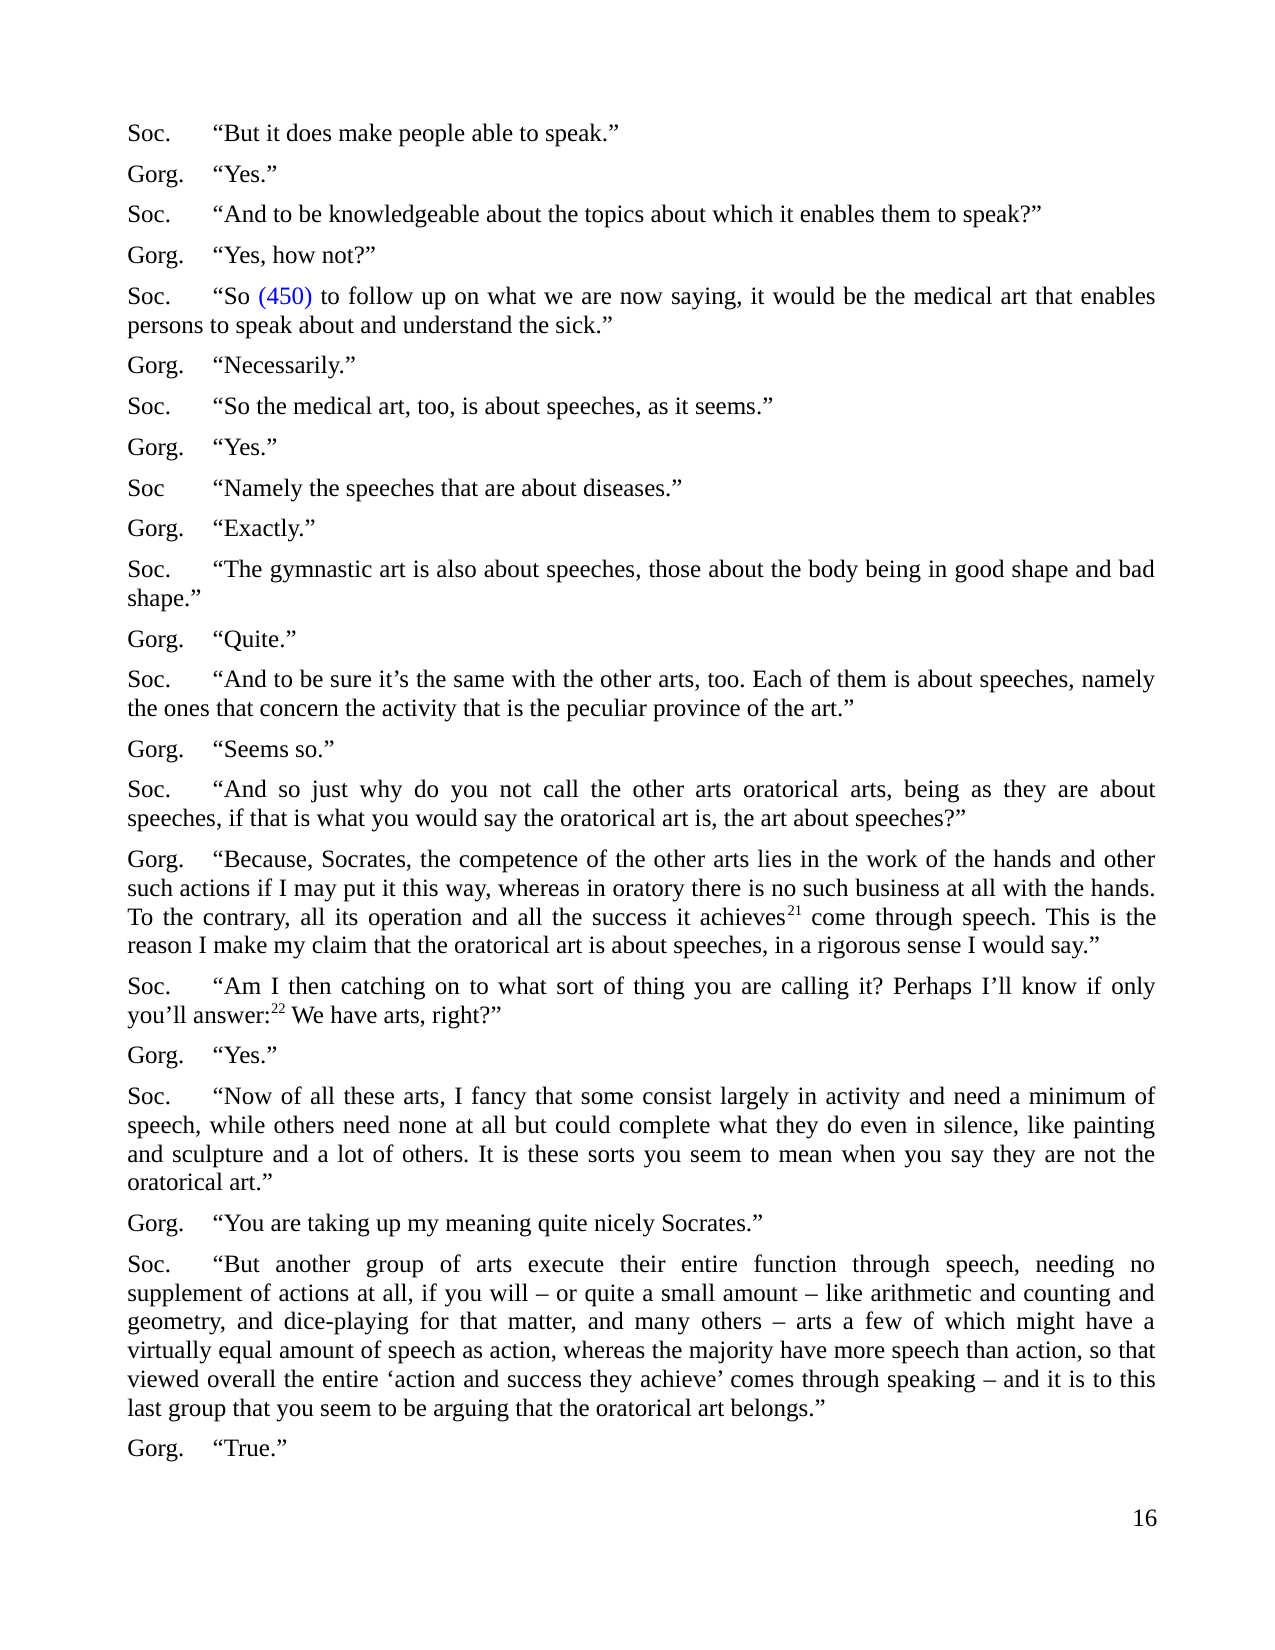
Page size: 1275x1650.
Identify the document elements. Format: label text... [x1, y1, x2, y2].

text Soc. “And to be sure it’s the same with the other arts, too. Each of them is about speeches, namely the ones that concern the activity that is the peculiar province of the art.” [127, 664, 1157, 722]
text Soc. “So (450) to follow up on what we are now saying, it would be the medical art that enables persons to speak about and understand the sick.” [127, 281, 1157, 338]
text Soc. “And so just why do you not call the other arts oratorical arts, being as they are about speeches, if that is what you would say the oratorical art is, the art about speeches?” [127, 774, 1157, 832]
text Soc. “But another group of arts execute their entire function through speech, needing no supplement of actions at all, if you will – or quite a small amount – like arithmetic and counting and geometry, and dice-playing for that matter, and many others – arts a few of which might have a virtually equal amount of speech as action, whereas the majority have more speech than action, so that viewed overall the entire ‘action and success they achieve’ comes through speaking – and it is to this last group that you seem to be arguing that the oratorical art belongs.” [127, 1249, 1157, 1421]
text Soc. “And to be knowledgeable about the topics about which it enables them to speak?” [127, 199, 1157, 228]
text Gorg. “True.” [127, 1433, 1157, 1462]
text Gorg. “You are taking up my meaning quite nicely Socrates.” [127, 1208, 1157, 1237]
text Soc. “The gymnastic art is also about speeches, those about the body being in good shape and bad shape.” [127, 554, 1157, 612]
text Soc. “Now of all these arts, I fancy that some consist largely in activity and need a minimum of speech, while others need none at all but could complete what they do even in silence, like painting and sculpture and a lot of others. It is these sorts you seem to mean when you say they are not the oratorical art.” [127, 1081, 1157, 1196]
text Gorg. “Quite.” [127, 624, 1157, 652]
text Gorg. “Yes.” [127, 432, 1157, 461]
text Gorg. “Yes, how not?” [127, 240, 1157, 269]
text Gorg. “Because, Socrates, the competence of the other arts lies in the work of the hands and other such actions if I may put it this way, whereas in oratory there is no such business at all with the hands. To the contrary, all its operation and all the success it achieves come through speech. This is the reason I make my claim that the oratorical art is about speeches, in a rigorous sense I would say.” [127, 844, 1157, 959]
text Gorg. “Yes.” [127, 1041, 1157, 1069]
text Soc. “Am I then catching on to what sort of thing you are calling it? Perhaps I’ll know if only you’ll answer: We have arts, right?” [127, 971, 1157, 1028]
text Gorg. “Yes.” [127, 159, 1157, 188]
text Gorg. “Exactly.” [127, 513, 1157, 542]
text Gorg. “Necessarily.” [127, 351, 1157, 379]
text Soc. “So the medical art, too, is about speeches, as it seems.” [127, 391, 1157, 420]
text Gorg. “Seems so.” [127, 734, 1157, 763]
text Soc “Namely the speeches that are about diseases.” [127, 473, 1157, 501]
text Soc. “But it does make people able to speak.” [127, 118, 1157, 147]
